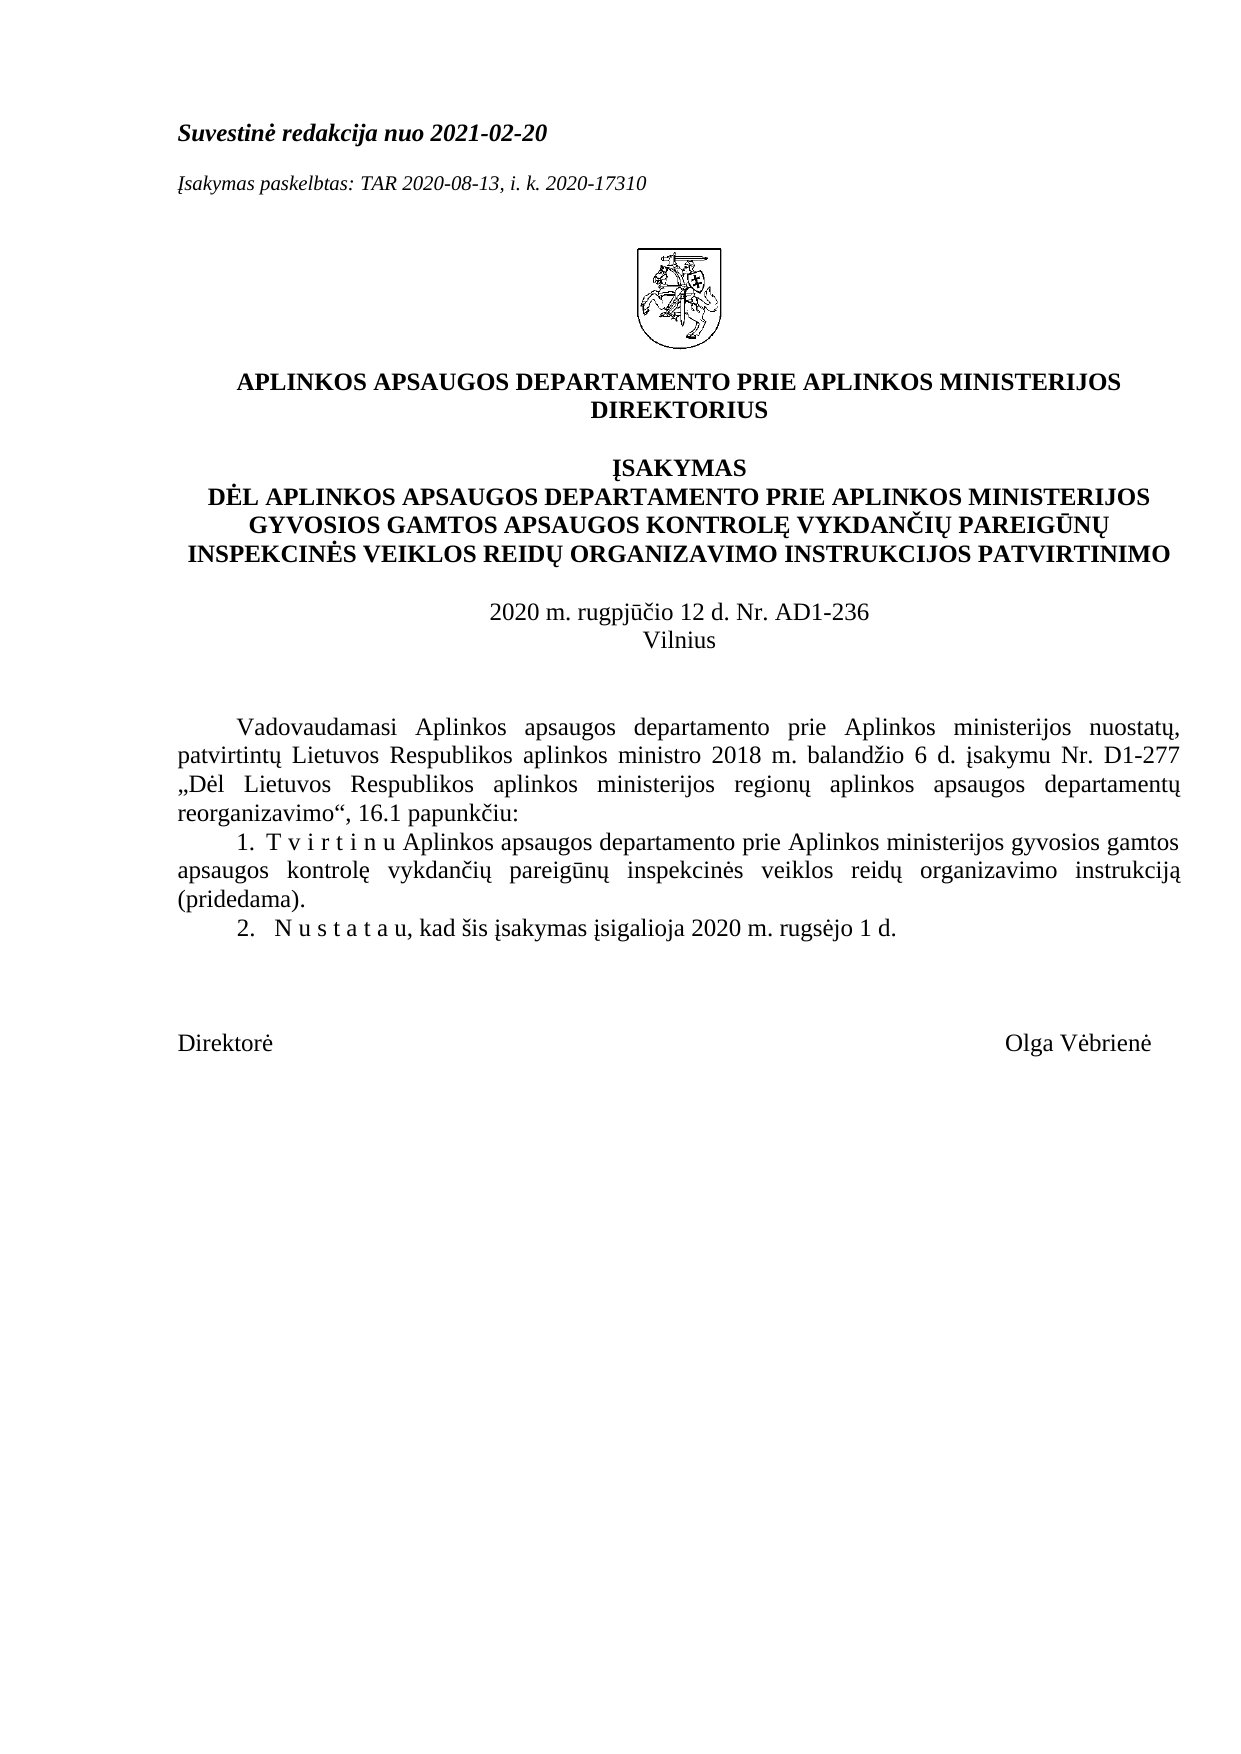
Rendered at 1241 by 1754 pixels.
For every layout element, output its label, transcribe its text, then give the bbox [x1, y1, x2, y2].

text ĮSAKYMAS [177, 453, 1181, 482]
text Vilnius [177, 625, 1181, 654]
text Suvestinė redakcija nuo 2021-02-20 [177, 118, 1181, 147]
text 2020 m. rugpjūčio 12 d. Nr. AD1-236 [177, 597, 1181, 625]
text Direktorė Olga Vėbrienė [177, 1028, 1178, 1057]
text DIREKTORIUS [177, 395, 1181, 424]
text Įsakymas paskelbtas: TAR 2020-08-13, i. k. 2020-17310 [177, 171, 1181, 195]
text 2. N u s t a t a u, kad šis įsakymas įsigalioja 2020 m. rugsėjo 1 d. [237, 913, 1181, 942]
text 1. T v i r t i n u Aplinkos apsaugos departamento prie Aplinkos ministerijos gyvosios gamtos apsaugos kontrolę vykdančių pareigūnų inspekcinės veiklos reidų organizavimo instrukciją (pridedama). [177, 827, 1181, 913]
text DĖL APLINKOS APSAUGOS DEPARTAMENTO PRIE APLINKOS MINISTERIJOS GYVOSIOS GAMTOS APSAUGOS KONTROLĘ VYKDANČIŲ PAREIGŪNŲ INSPEKCINĖS VEIKLOS REIDŲ ORGANIZAVIMO INSTRUKCIJos patvirtinimo [177, 482, 1181, 568]
text Vadovaudamasi Aplinkos apsaugos departamento prie Aplinkos ministerijos nuostatų, patvirtintų Lietuvos Respublikos aplinkos ministro 2018 m. balandžio 6 d. įsakymu Nr. D1-277 „Dėl Lietuvos Respublikos aplinkos ministerijos regionų aplinkos apsaugos departamentų reorganizavimo“, 16.1 papunkčiu: [177, 712, 1181, 827]
text APLINKOS APSAUGOS DEPARTAMENTO PRIE APLINKOS MINISTERIJOS [177, 367, 1181, 395]
